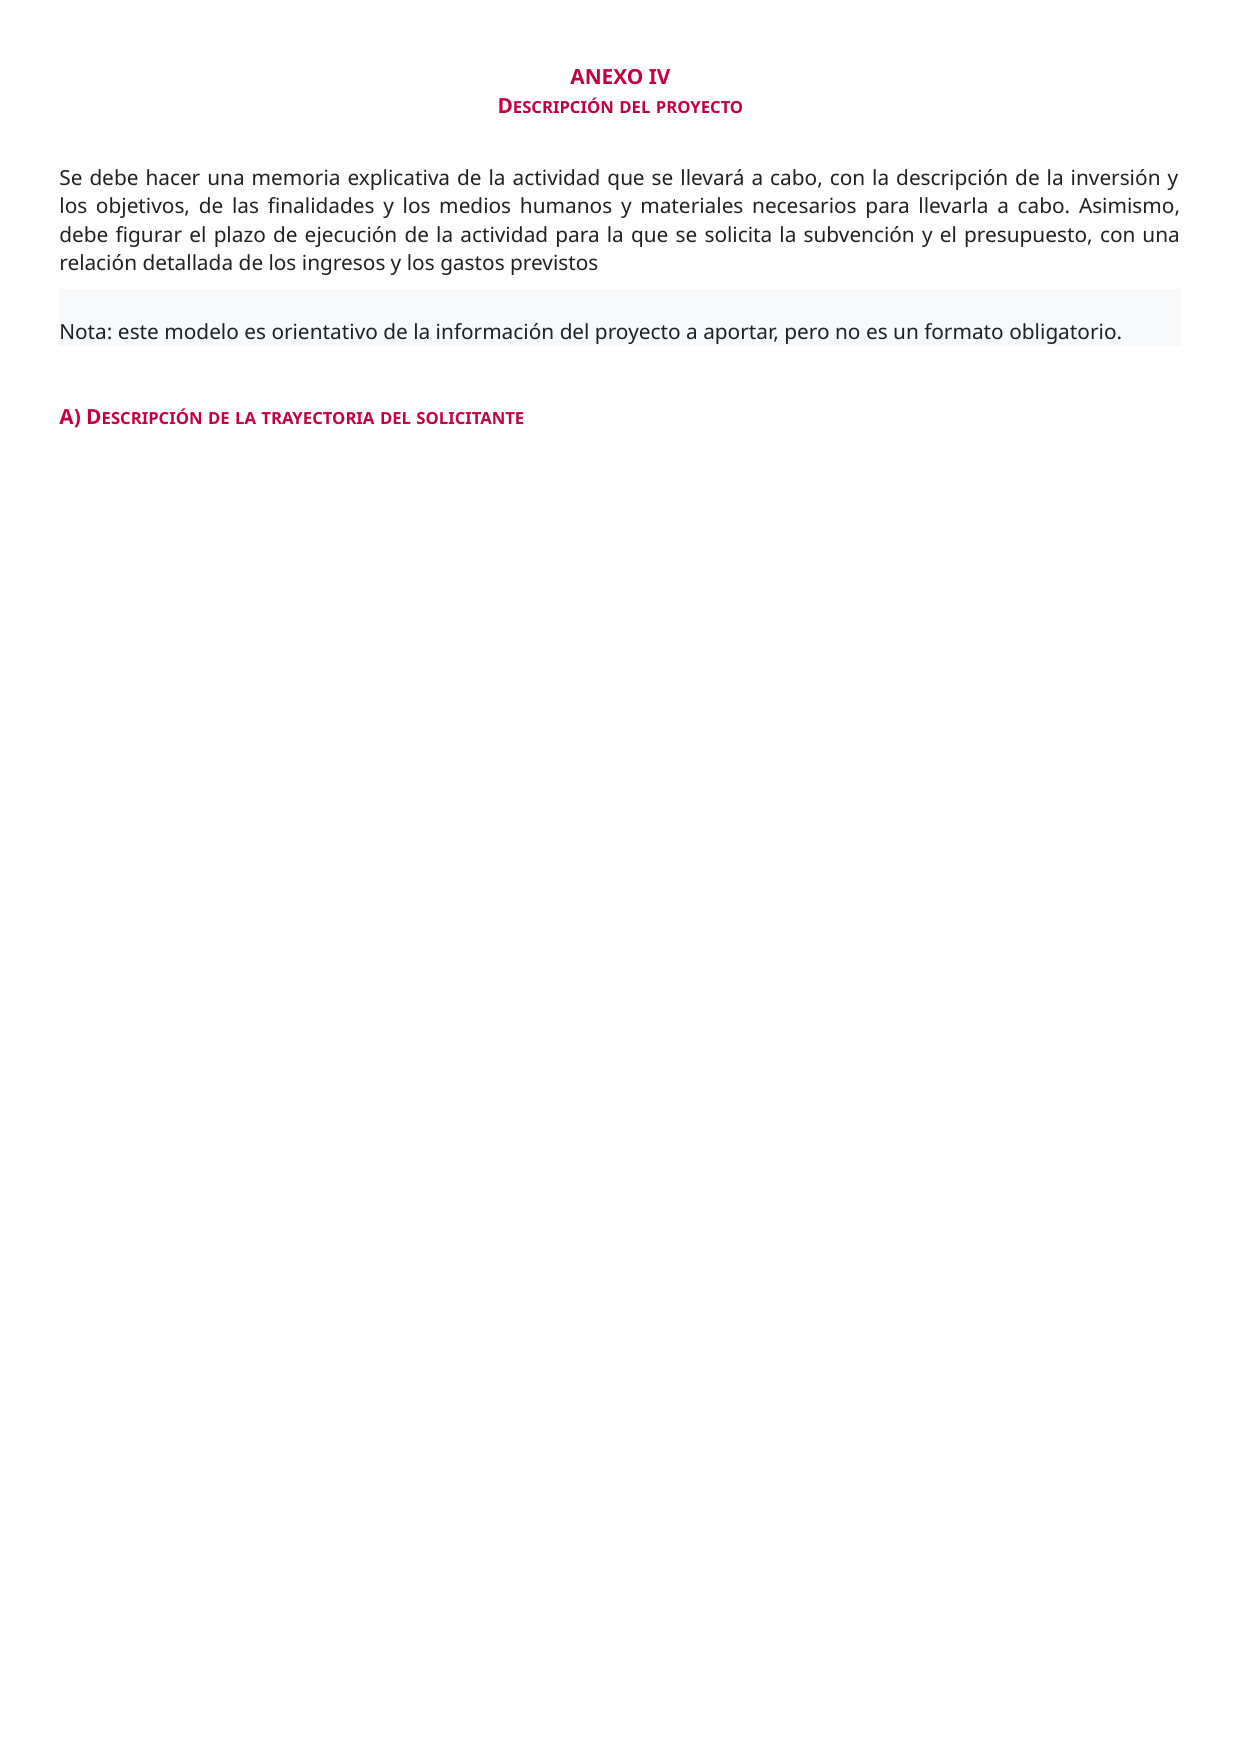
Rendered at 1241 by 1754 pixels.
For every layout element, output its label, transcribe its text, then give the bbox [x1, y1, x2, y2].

text Nota: este modelo es orientativo de la información del proyecto a aportar, pero no es un formato obligatorio. [59, 289, 1181, 346]
list Se debe hacer una memoria explicativa de la actividad que se llevará a cabo, con la descripción de la inversión y los objetivos, de las finalidades y los medios humanos y materiales necesarios para llevarla a cabo. Asimismo, debe figurar el plazo de ejecución de la actividad para la que se solicita la subvención y el presupuesto, con una relación detallada de los ingresos y los gastos previstos [59, 163, 1181, 277]
subtitle ANEXO IV [59, 62, 1181, 91]
subtitle A) Descripción de la trayectoria del solicitante [59, 402, 1181, 430]
subtitle Descripción del proyecto [59, 91, 1181, 119]
